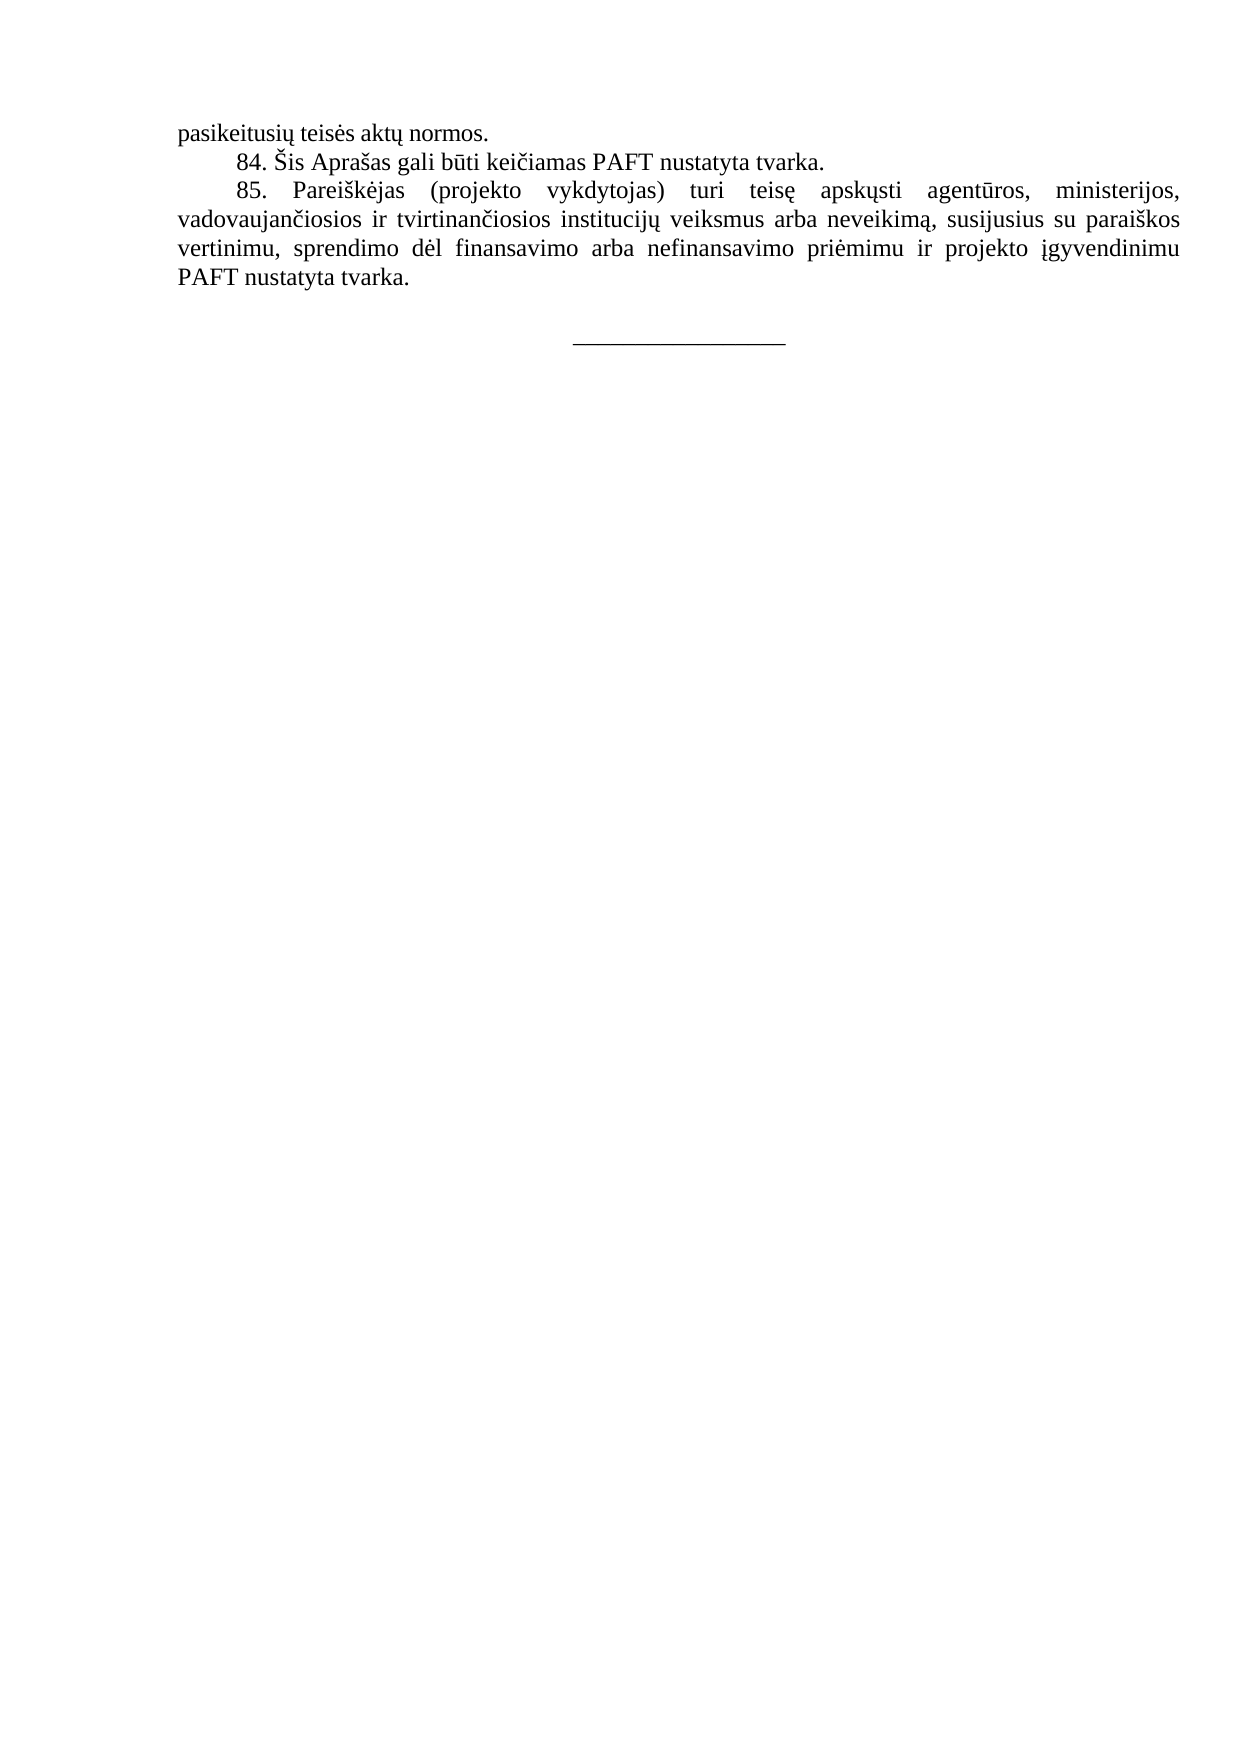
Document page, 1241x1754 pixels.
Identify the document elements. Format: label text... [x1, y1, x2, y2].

text 85. Pareiškėjas (projekto vykdytojas) turi teisę apskųsti agentūros, ministerijos, vadovaujančiosios ir tvirtinančiosios institucijų veiksmus arba neveikimą, susijusius su paraiškos vertinimu, sprendimo dėl finansavimo arba nefinansavimo priėmimu ir projekto įgyvendinimu PAFT nustatyta tvarka. [177, 176, 1181, 291]
text _________________ [177, 319, 1181, 348]
text pasikeitusių teisės aktų normos. [177, 118, 1181, 147]
text 84. Šis Aprašas gali būti keičiamas PAFT nustatyta tvarka. [177, 147, 1181, 176]
